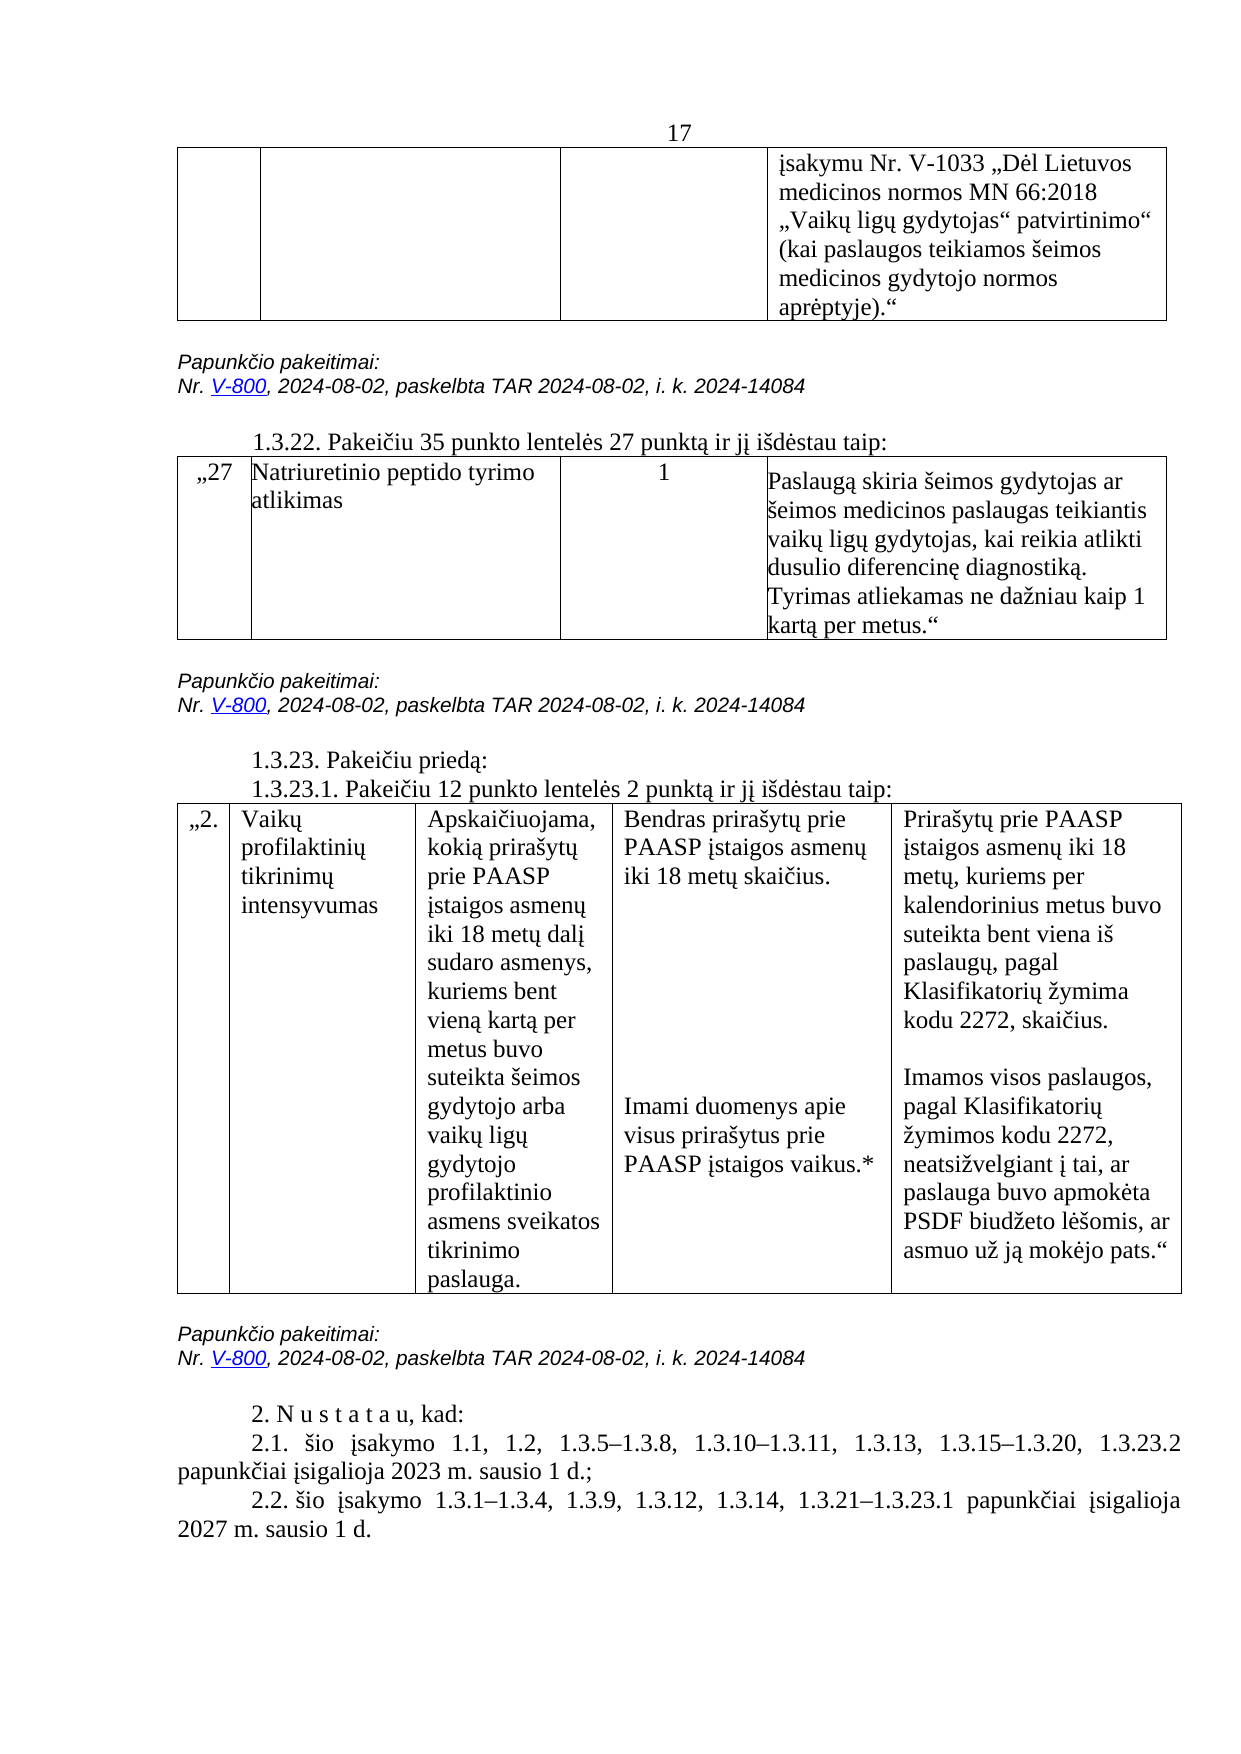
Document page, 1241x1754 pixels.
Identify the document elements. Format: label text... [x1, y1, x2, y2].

text 2.2. šio įsakymo 1.3.1–1.3.4, 1.3.9, 1.3.12, 1.3.14, 1.3.21–1.3.23.1 papunkčiai įsigalioja 2027 m. sausio 1 d. [177, 1485, 1181, 1543]
table_header [178, 148, 260, 320]
table_header Bendras prirašytų prie PAASP įstaigos asmenų iki 18 metų skaičius. Imami duomenys apie visus prirašytus prie PAASP įstaigos vaikus.* [613, 804, 891, 1292]
text 1.3.23. Pakeičiu priedą: [177, 745, 1181, 774]
text 2. N u s t a t a u, kad: [177, 1399, 1181, 1428]
table_header Paslaugą skiria šeimos gydytojas ar šeimos medicinos paslaugas teikiantis vaikų ligų gydytojas, kai reikia atlikti dusulio diferencinę diagnostiką. Tyrimas atliekamas ne dažniau kaip 1 kartą per metus.“ [768, 457, 1166, 639]
text Nr. V-800, 2024-08-02, paskelbta TAR 2024-08-02, i. k. 2024-14084 [177, 692, 1181, 716]
text Papunkčio pakeitimai: [177, 668, 1181, 692]
table_header „27 [178, 457, 251, 639]
table_header Apskaičiuojama, kokią prirašytų prie PAASP įstaigos asmenų iki 18 metų dalį sudaro asmenys, kuriems bent vieną kartą per metus buvo suteikta šeimos gydytojo arba vaikų ligų gydytojo profilaktinio asmens sveikatos tikrinimo paslauga. [416, 804, 612, 1292]
table_header „2. [178, 804, 229, 1292]
text 2.1. šio įsakymo 1.1, 1.2, 1.3.5–1.3.8, 1.3.10–1.3.11, 1.3.13, 1.3.15–1.3.20, 1.3.23.2 papunkčiai įsigalioja 2023 m. sausio 1 d.; [177, 1428, 1181, 1485]
table_header [561, 148, 767, 320]
text Papunkčio pakeitimai: [177, 350, 1181, 374]
table_header Vaikų profilaktinių tikrinimų intensyvumas [230, 804, 415, 1292]
text Nr. V-800, 2024-08-02, paskelbta TAR 2024-08-02, i. k. 2024-14084 [177, 1346, 1181, 1370]
text Papunkčio pakeitimai: [177, 1322, 1181, 1346]
table_header Natriuretinio peptido tyrimo atlikimas [252, 457, 560, 639]
table_header [261, 148, 560, 320]
table_header įsakymu Nr. V-1033 „Dėl Lietuvos medicinos normos MN 66:2018 „Vaikų ligų gydytojas“ patvirtinimo“ (kai paslaugos teikiamos šeimos medicinos gydytojo normos aprėptyje).“ [768, 148, 1166, 320]
text 1.3.23.1. Pakeičiu 12 punkto lentelės 2 punktą ir jį išdėstau taip: [177, 774, 1181, 803]
table_header Prirašytų prie PAASP įstaigos asmenų iki 18 metų, kuriems per kalendorinius metus buvo suteikta bent viena iš paslaugų, pagal Klasifikatorių žymima kodu 2272, skaičius. Imamos visos paslaugos, pagal Klasifikatorių žymimos kodu 2272, neatsižvelgiant į tai, ar paslauga buvo apmokėta PSDF biudžeto lėšomis, ar asmuo už ją mokėjo pats.“ [892, 804, 1181, 1292]
text 1.3.22. Pakeičiu 35 punkto lentelės 27 punktą ir jį išdėstau taip: [177, 427, 1181, 456]
table_header 1 [561, 457, 767, 639]
text Nr. V-800, 2024-08-02, paskelbta TAR 2024-08-02, i. k. 2024-14084 [177, 374, 1181, 398]
